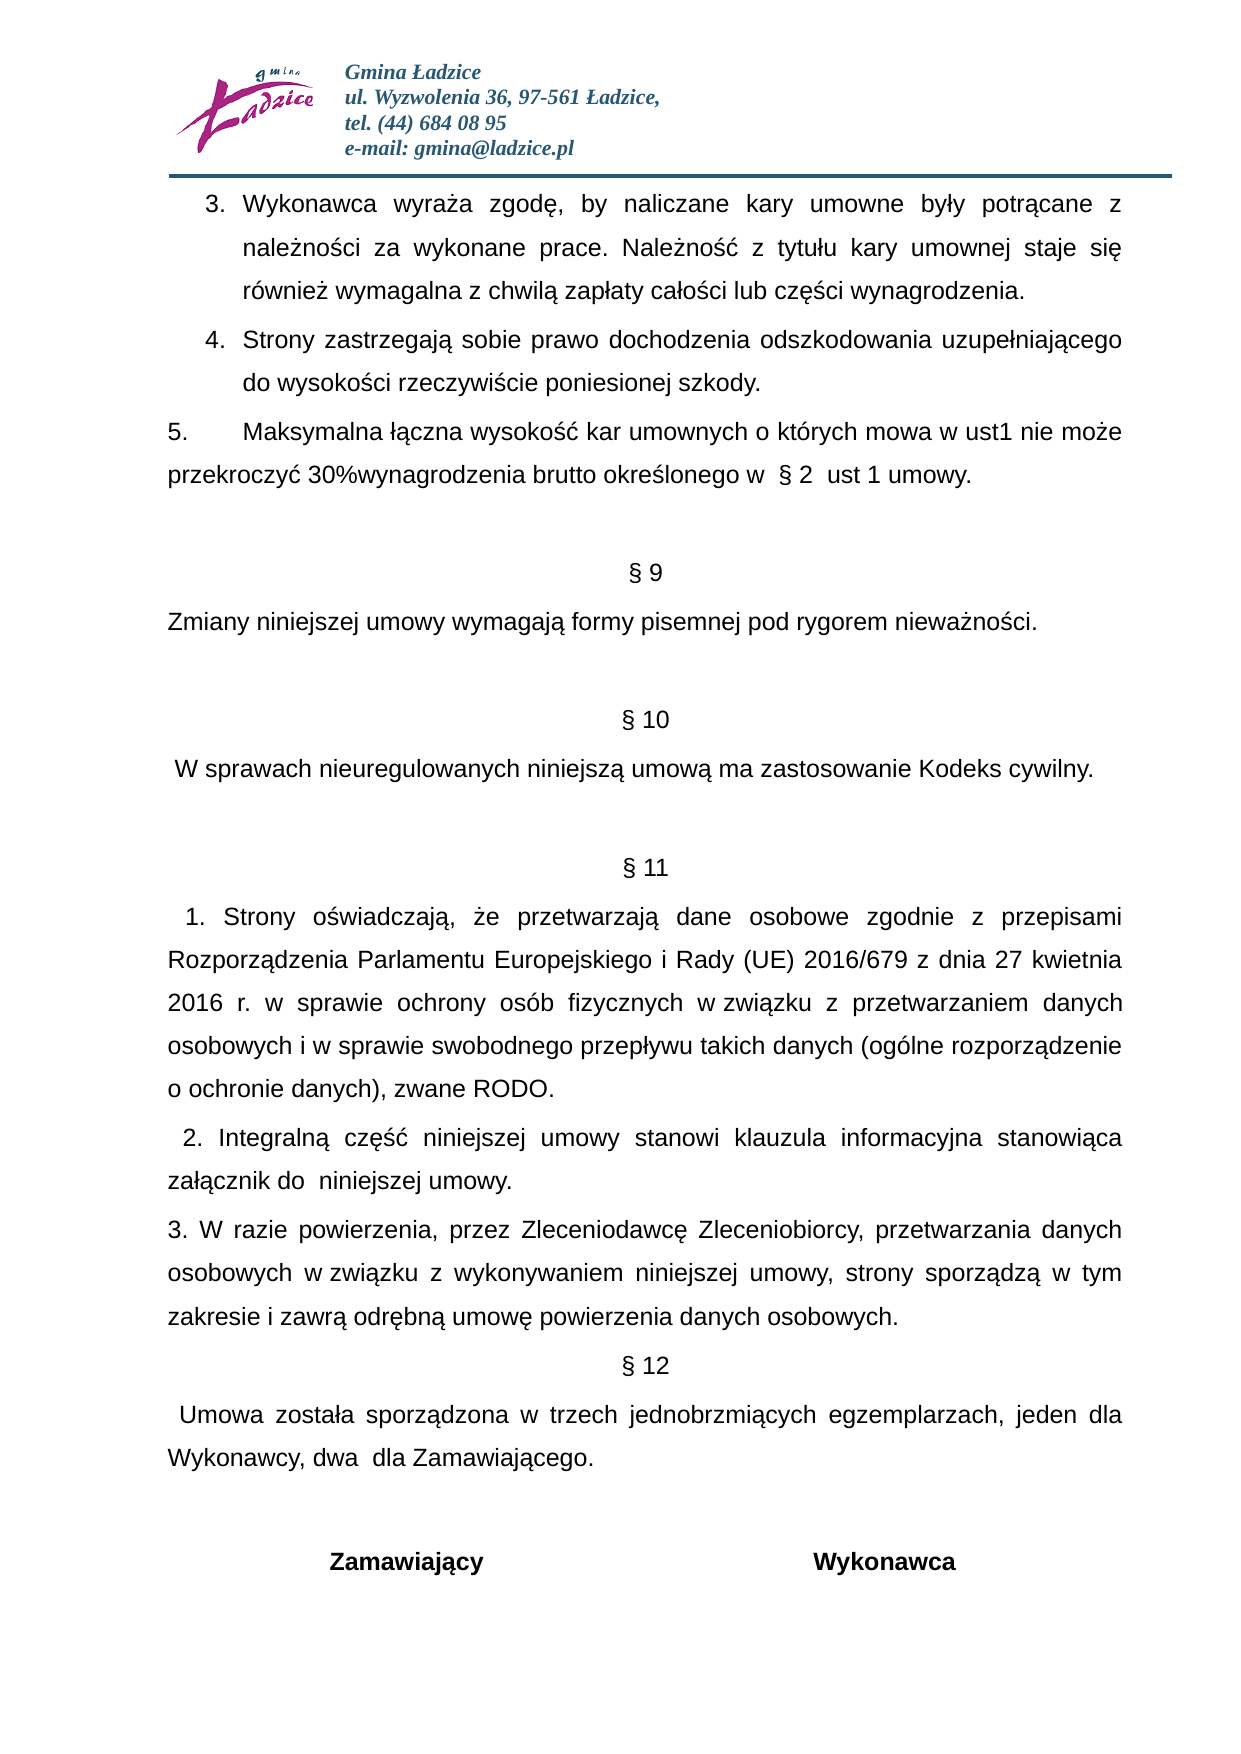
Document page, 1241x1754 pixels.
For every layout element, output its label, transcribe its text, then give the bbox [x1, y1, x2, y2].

text 1. Strony oświadczają, że przetwarzają dane osobowe zgodnie z przepisami Rozporządzenia Parlamentu Europejskiego i Rady (UE) 2016/679 z dnia 27 kwietnia 2016 r. w sprawie ochrony osób fizycznych w związku z przetwarzaniem danych osobowych i w sprawie swobodnego przepływu takich danych (ogólne rozporządzenie o ochronie danych), zwane RODO. [167, 902, 1123, 1103]
table_header Wykonawca [645, 1541, 1123, 1624]
text Zmiany niniejszej umowy wymagają formy pisemnej pod rygorem nieważności. [167, 607, 1123, 636]
list Wykonawca wyraża zgodę, by naliczane kary umowne były potrącane z należności za wykonane prace. Należność z tytułu kary umownej staje się również wymagalna z chwilą zapłaty całości lub części wynagrodzenia. [205, 189, 1123, 304]
picture [175, 67, 314, 153]
table_header Zamawiający [168, 1541, 645, 1624]
text § 12 [167, 1351, 1123, 1379]
text § 9 [167, 558, 1123, 587]
list Strony zastrzegają sobie prawo dochodzenia odszkodowania uzupełniającego do wysokości rzeczywiście poniesionej szkody. [205, 325, 1123, 397]
text 3. W razie powierzenia, przez Zleceniodawcę Zleceniobiorcy, przetwarzania danych osobowych w związku z wykonywaniem niniejszej umowy, strony sporządzą w tym zakresie i zawrą odrębną umowę powierzenia danych osobowych. [167, 1215, 1123, 1330]
text W sprawach nieuregulowanych niniejszą umową ma zastosowanie Kodeks cywilny. [167, 754, 1123, 783]
text 2. Integralną część niniejszej umowy stanowi klauzula informacyjna stanowiąca załącznik do niniejszej umowy. [167, 1123, 1123, 1195]
text § 10 [167, 705, 1123, 734]
text Umowa została sporządzona w trzech jednobrzmiących egzemplarzach, jeden dla Wykonawcy, dwa dla Zamawiającego. [167, 1400, 1123, 1472]
text § 11 [167, 852, 1123, 881]
list Maksymalna łączna wysokość kar umownych o których mowa w ust1 nie może przekroczyć 30%wynagrodzenia brutto określonego w § 2 ust 1 umowy. [167, 417, 1123, 489]
